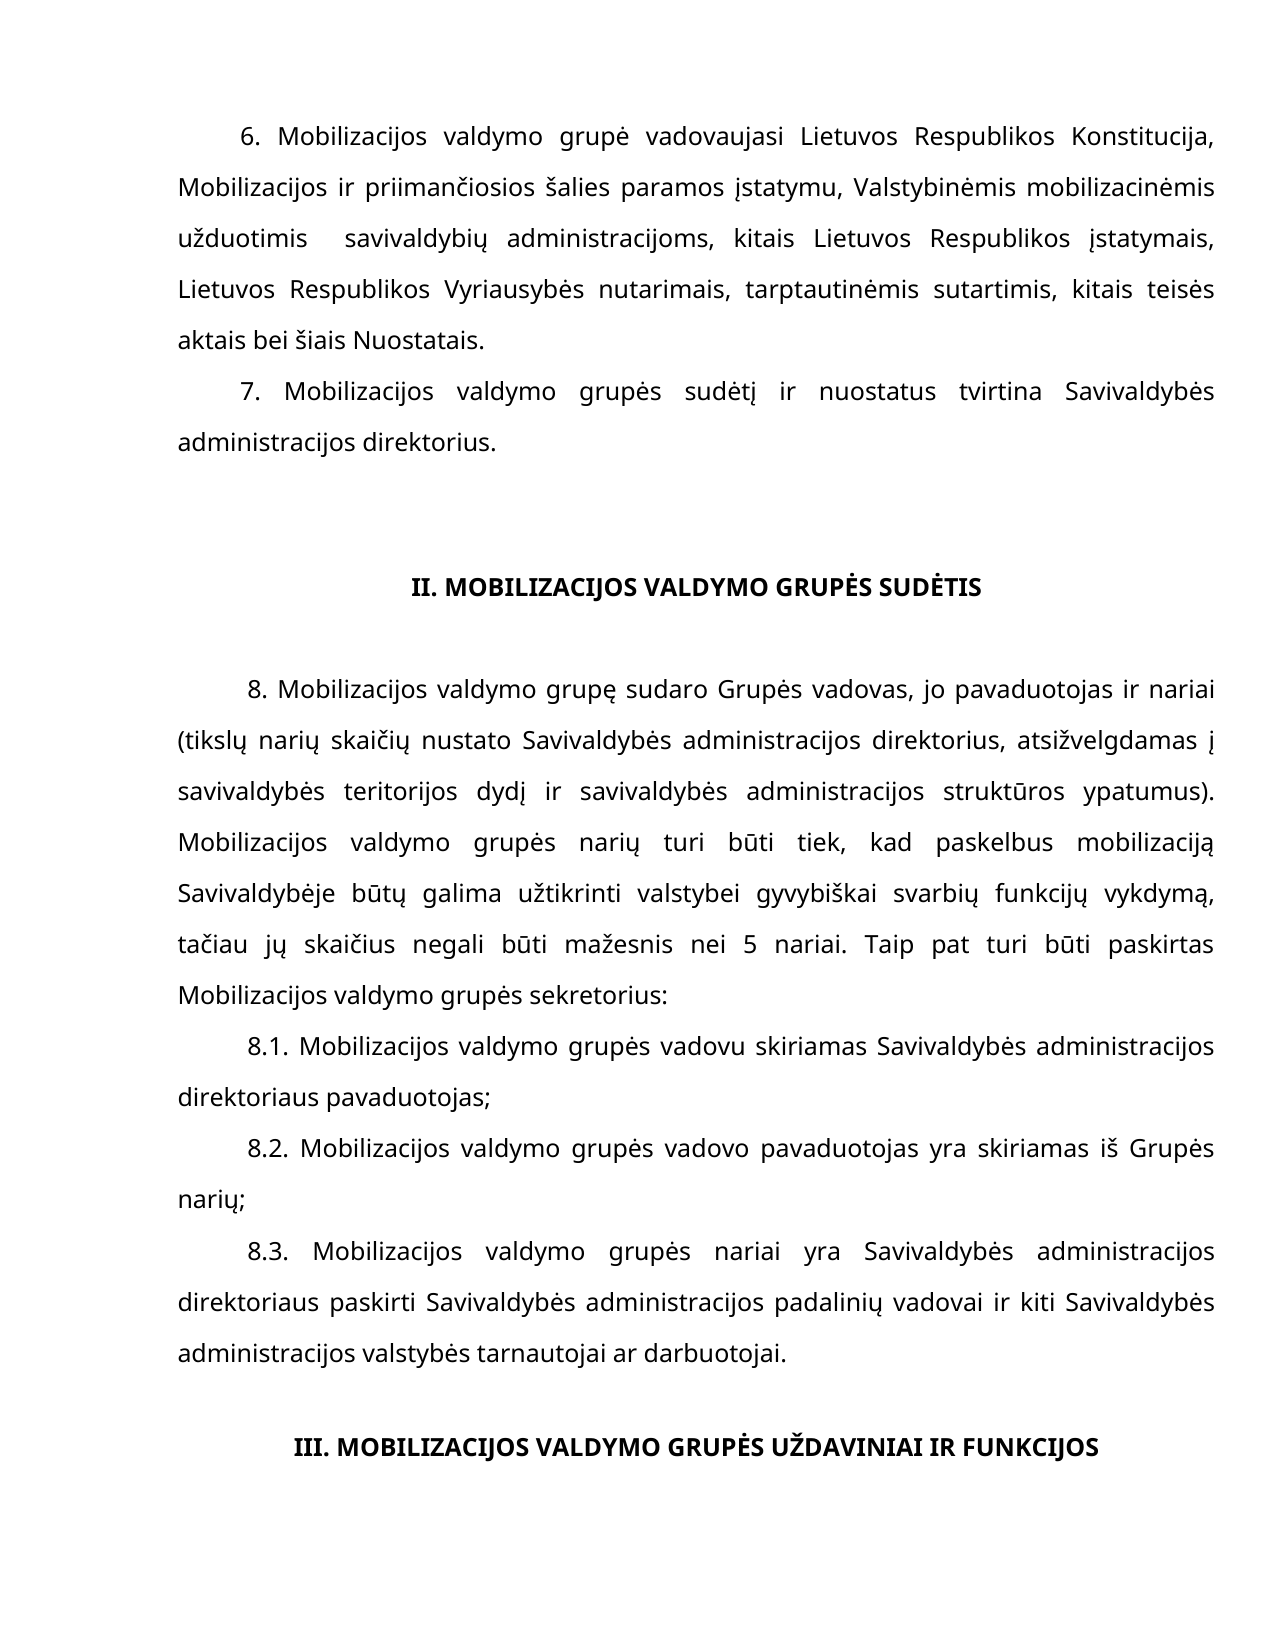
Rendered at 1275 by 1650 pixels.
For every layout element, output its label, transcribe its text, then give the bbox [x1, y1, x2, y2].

text II. MOBILIZACIJOS VALDYMO GRUPĖS SUDĖTIS [177, 569, 1216, 604]
text 8.1. Mobilizacijos valdymo grupės vadovu skiriamas Savivaldybės administracijos direktoriaus pavaduotojas; [177, 1029, 1216, 1114]
text 6. Mobilizacijos valdymo grupė vadovaujasi Lietuvos Respublikos Konstitucija, Mobilizacijos ir priimančiosios šalies paramos įstatymu, Valstybinėmis mobilizacinėmis užduotimis savivaldybių administracijoms, kitais Lietuvos Respublikos įstatymais, Lietuvos Respublikos Vyriausybės nutarimais, tarptautinėmis sutartimis, kitais teisės aktais bei šiais Nuostatais. [177, 118, 1216, 356]
text 8.2. Mobilizacijos valdymo grupės vadovo pavaduotojas yra skiriamas iš Grupės narių; [177, 1131, 1216, 1216]
text 7. Mobilizacijos valdymo grupės sudėtį ir nuostatus tvirtina Savivaldybės administracijos direktorius. [177, 373, 1216, 458]
text 8. Mobilizacijos valdymo grupę sudaro Grupės vadovas, jo pavaduotojas ir nariai (tikslų narių skaičių nustato Savivaldybės administracijos direktorius, atsižvelgdamas į savivaldybės teritorijos dydį ir savivaldybės administracijos struktūros ypatumus). Mobilizacijos valdymo grupės narių turi būti tiek, kad paskelbus mobilizaciją Savivaldybėje būtų galima užtikrinti valstybei gyvybiškai svarbių funkcijų vykdymą, tačiau jų skaičius negali būti mažesnis nei 5 nariai. Taip pat turi būti paskirtas Mobilizacijos valdymo grupės sekretorius: [177, 672, 1216, 1012]
text 8.3. Mobilizacijos valdymo grupės nariai yra Savivaldybės administracijos direktoriaus paskirti Savivaldybės administracijos padalinių vadovai ir kiti Savivaldybės administracijos valstybės tarnautojai ar darbuotojai. [177, 1233, 1216, 1369]
text III. MOBILIZACIJOS VALDYMO GRUPĖS UŽDAVINIAI IR FUNKCIJOS [177, 1429, 1216, 1463]
